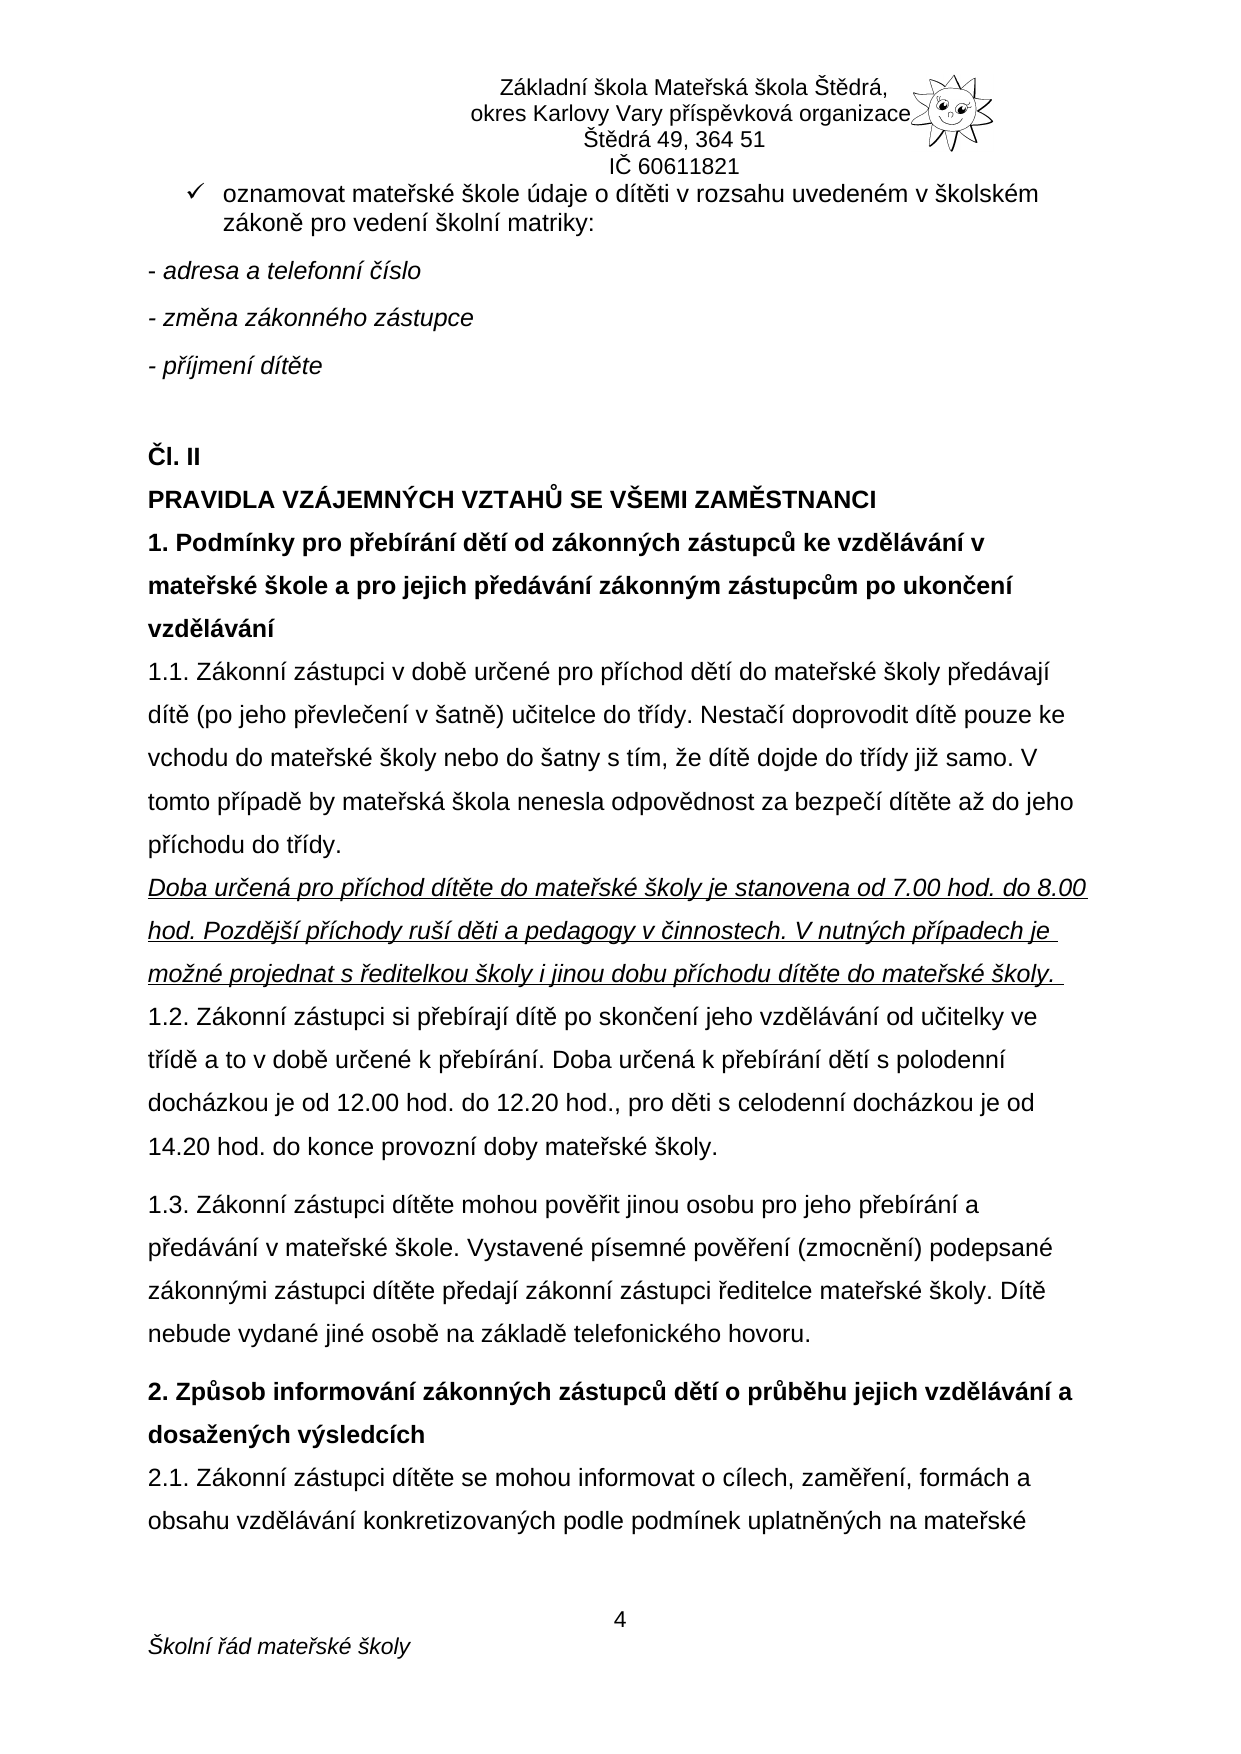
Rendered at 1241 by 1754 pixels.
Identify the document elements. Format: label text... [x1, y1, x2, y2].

text Čl. II [148, 442, 1093, 470]
text 2. Způsob informování zákonných zástupců dětí o průběhu jejich vzdělávání a dosažených výsledcích [148, 1377, 1093, 1449]
list oznamovat mateřské škole údaje o dítěti v rozsahu uvedeném v školském zákoně pro vedení školní matriky: [185, 179, 1093, 237]
text 1.1. Zákonní zástupci v době určené pro příchod dětí do mateřské školy předávají dítě (po jeho převlečení v šatně) učitelce do třídy. Nestačí doprovodit dítě pouze ke vchodu do mateřské školy nebo do šatny s tím, že dítě dojde do třídy již samo. V tomto případě by mateřská škola nenesla odpovědnost za bezpečí dítěte až do jeho příchodu do třídy. [148, 657, 1093, 858]
text 1.3. Zákonní zástupci dítěte mohou pověřit jinou osobu pro jeho přebírání a předávání v mateřské škole. Vystavené písemné pověření (zmocnění) podepsané zákonnými zástupci dítěte předají zákonní zástupci ředitelce mateřské školy. Dítě nebude vydané jiné osobě na základě telefonického hovoru. [148, 1189, 1093, 1348]
text - adresa a telefonní číslo [148, 256, 1093, 284]
text 2.1. Zákonní zástupci dítěte se mohou informovat o cílech, zaměření, formách a obsahu vzdělávání konkretizovaných podle podmínek uplatněných na mateřské [148, 1463, 1093, 1535]
text - změna zákonného zástupce [148, 303, 1093, 332]
text PRAVIDLA VZÁJEMNÝCH VZTAHŮ SE VŠEMI ZAMĚSTNANCI [148, 485, 1093, 513]
text 1.2. Zákonní zástupci si přebírají dítě po skončení jeho vzdělávání od učitelky ve třídě a to v době určené k přebírání. Doba určená k přebírání dětí s polodenní docházkou je od 12.00 hod. do 12.20 hod., pro děti s celodenní docházkou je od 14.20 hod. do konce provozní doby mateřské školy. [148, 1002, 1093, 1160]
text 1. Podmínky pro přebírání dětí od zákonných zástupců ke vzdělávání v mateřské škole a pro jejich předávání zákonným zástupcům po ukončení vzdělávání [148, 528, 1093, 643]
text Doba určená pro příchod dítěte do mateřské školy je stanovena od 7.00 hod. do 8.00 hod. Pozdější příchody ruší děti a pedagogy v činnostech. V nutných případech je možné projednat s ředitelkou školy i jinou dobu příchodu dítěte do mateřské školy. [148, 873, 1093, 988]
text - příjmení dítěte [148, 351, 1093, 379]
